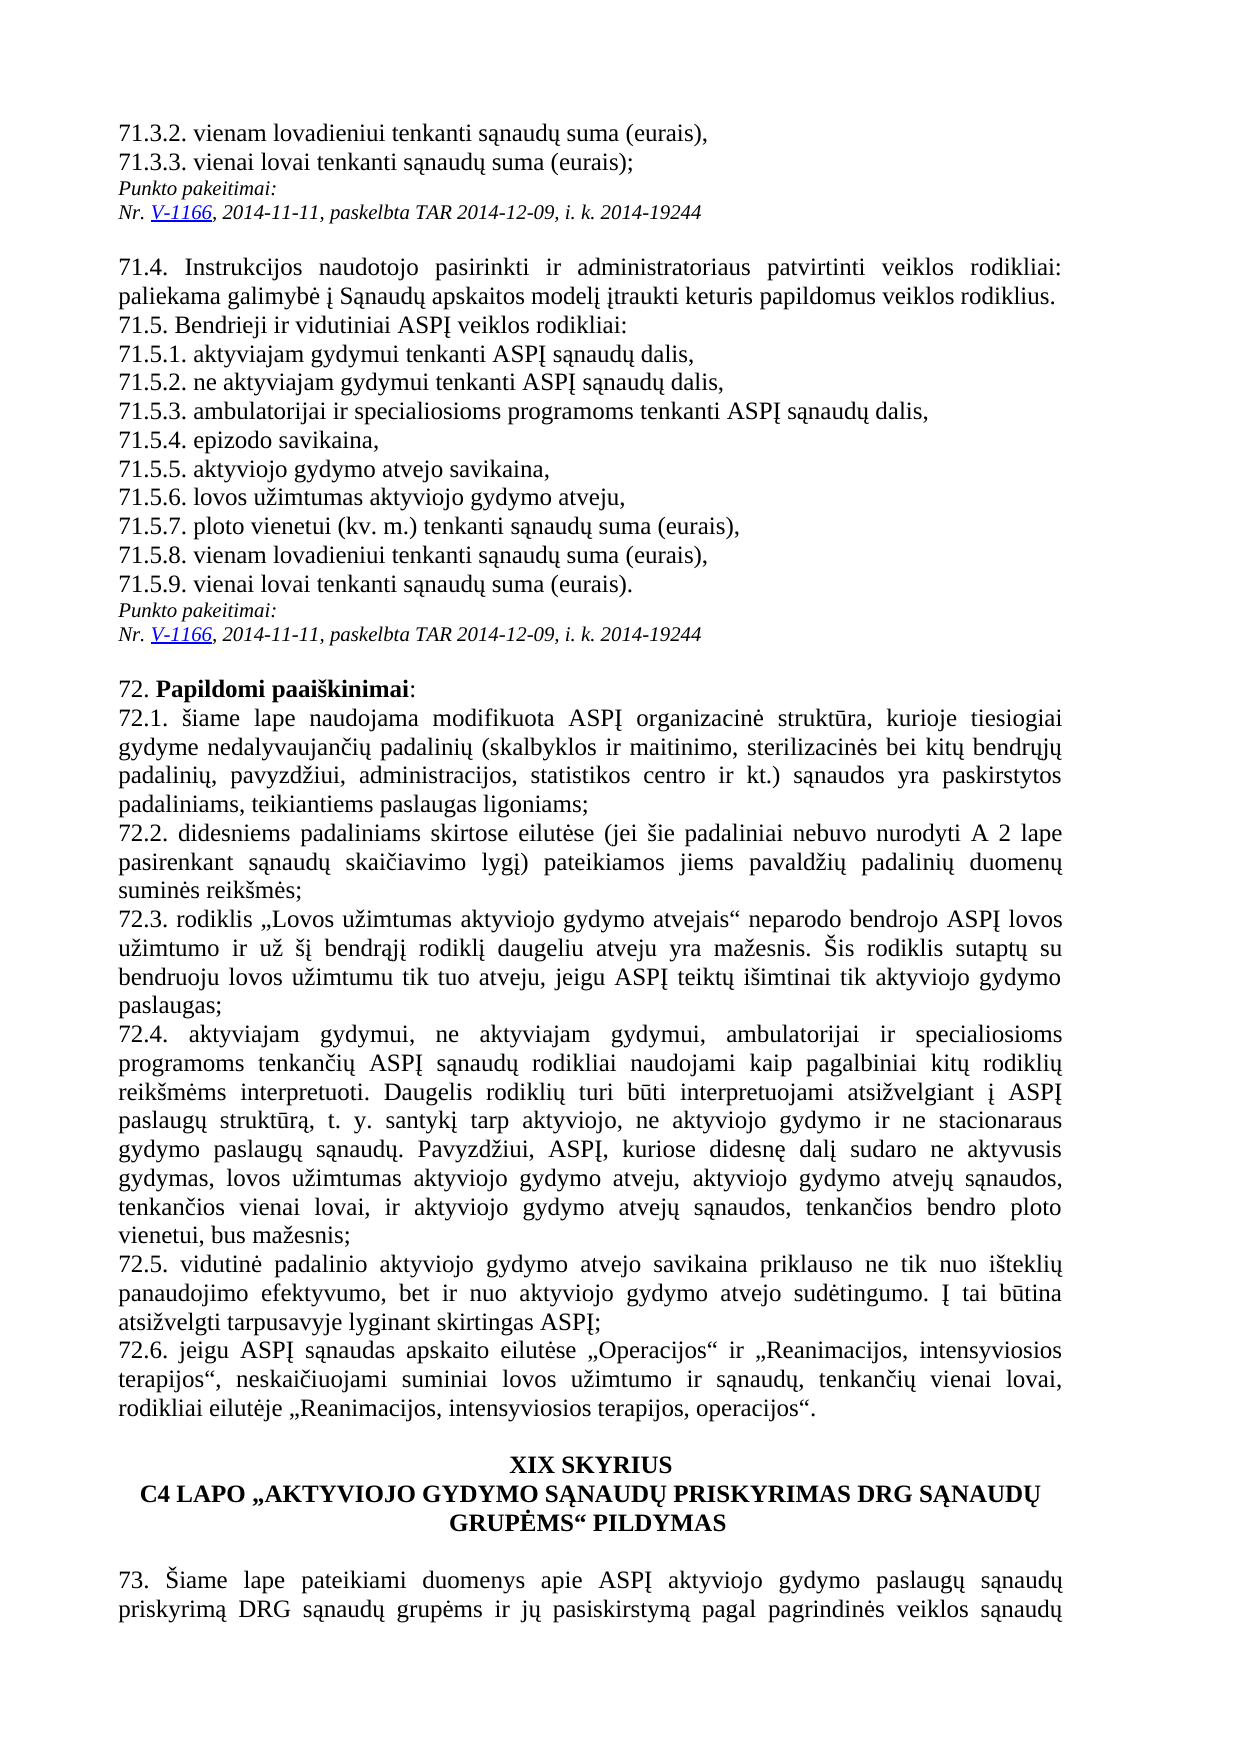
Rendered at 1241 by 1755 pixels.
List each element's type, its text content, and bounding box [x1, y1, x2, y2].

text 71.5.6. lovos užimtumas aktyviojo gydymo atveju, [118, 482, 1063, 511]
text 71.3.3. vienai lovai tenkanti sąnaudų suma (eurais); [118, 147, 1063, 176]
text 71.5.5. aktyviojo gydymo atvejo savikaina, [118, 454, 1063, 482]
text Nr. V-1166, 2014-11-11, paskelbta TAR 2014-12-09, i. k. 2014-19244 [118, 200, 1063, 224]
text 72. Papildomi paaiškinimai: [118, 674, 1063, 703]
text 71.5.8. vienam lovadieniui tenkanti sąnaudų suma (eurais), [118, 540, 1063, 569]
text 71.3.2. vienam lovadieniui tenkanti sąnaudų suma (eurais), [118, 118, 1063, 147]
text Punkto pakeitimai: [118, 597, 1063, 622]
text 72.6. jeigu ASPĮ sąnaudas apskaito eilutėse „Operacijos“ ir „Reanimacijos, intensyviosios terapijos“, neskaičiuojami suminiai lovos užimtumo ir sąnaudų, tenkančių vienai lovai, rodikliai eilutėje „Reanimacijos, intensyviosios terapijos, operacijos“. [118, 1336, 1063, 1451]
text 71.5. Bendrieji ir vidutiniai ASPĮ veiklos rodikliai: [118, 310, 1063, 339]
text 72.2. didesniems padaliniams skirtose eilutėse (jei šie padaliniai nebuvo nurodyti A 2 lape pasirenkant sąnaudų skaičiavimo lygį) pateikiamos jiems pavaldžių padalinių duomenų suminės reikšmės; [118, 818, 1063, 904]
text 72.3. rodiklis „Lovos užimtumas aktyviojo gydymo atvejais“ neparodo bendrojo ASPĮ lovos užimtumo ir už šį bendrąjį rodiklį daugeliu atveju yra mažesnis. Šis rodiklis sutaptų su bendruoju lovos užimtumu tik tuo atveju, jeigu ASPĮ teiktų išimtinai tik aktyviojo gydymo paslaugas; [118, 904, 1063, 1019]
text Nr. V-1166, 2014-11-11, paskelbta TAR 2014-12-09, i. k. 2014-19244 [118, 622, 1063, 646]
text 71.5.7. ploto vienetui (kv. m.) tenkanti sąnaudų suma (eurais), [118, 511, 1063, 540]
text Punkto pakeitimai: [118, 176, 1063, 200]
text 72.1. šiame lape naudojama modifikuota ASPĮ organizacinė struktūra, kurioje tiesiogiai gydyme nedalyvaujančių padalinių (skalbyklos ir maitinimo, sterilizacinės bei kitų bendrųjų padalinių, pavyzdžiui, administracijos, statistikos centro ir kt.) sąnaudos yra paskirstytos padaliniams, teikiantiems paslaugas ligoniams; [118, 703, 1063, 818]
text 73. Šiame lape pateikiami duomenys apie ASPĮ aktyviojo gydymo paslaugų sąnaudų priskyrimą DRG sąnaudų grupėms ir jų pasiskirstymą pagal pagrindinės veiklos sąnaudų [118, 1566, 1063, 1623]
text 71.5.9. vienai lovai tenkanti sąnaudų suma (eurais). [118, 569, 1063, 597]
text 71.5.3. ambulatorijai ir specialiosioms programoms tenkanti ASPĮ sąnaudų dalis, [118, 396, 1063, 425]
text 72.5. vidutinė padalinio aktyviojo gydymo atvejo savikaina priklauso ne tik nuo išteklių panaudojimo efektyvumo, bet ir nuo aktyviojo gydymo atvejo sudėtingumo. Į tai būtina atsižvelgti tarpusavyje lyginant skirtingas ASPĮ; [118, 1249, 1063, 1336]
text 71.5.4. epizodo savikaina, [118, 425, 1063, 454]
text C4 LAPO „AKTYVIOJO GYDYMO SĄNAUDŲ PRISKYRIMAS DRG SĄNAUDŲ GRUPĖMS“ PILDYMAS [118, 1479, 1063, 1537]
text XIX SKYRIUS [118, 1451, 1063, 1479]
text 71.5.2. ne aktyviajam gydymui tenkanti ASPĮ sąnaudų dalis, [118, 367, 1063, 396]
text 71.5.1. aktyviajam gydymui tenkanti ASPĮ sąnaudų dalis, [118, 339, 1063, 367]
text 71.4. Instrukcijos naudotojo pasirinkti ir administratoriaus patvirtinti veiklos rodikliai: paliekama galimybė į Sąnaudų apskaitos modelį įtraukti keturis papildomus veiklos rodiklius. [118, 252, 1063, 310]
text 72.4. aktyviajam gydymui, ne aktyviajam gydymui, ambulatorijai ir specialiosioms programoms tenkančių ASPĮ sąnaudų rodikliai naudojami kaip pagalbiniai kitų rodiklių reikšmėms interpretuoti. Daugelis rodiklių turi būti interpretuojami atsižvelgiant į ASPĮ paslaugų struktūrą, t. y. santykį tarp aktyviojo, ne aktyviojo gydymo ir ne stacionaraus gydymo paslaugų sąnaudų. Pavyzdžiui, ASPĮ, kuriose didesnę dalį sudaro ne aktyvusis gydymas, lovos užimtumas aktyviojo gydymo atveju, aktyviojo gydymo atvejų sąnaudos, tenkančios vienai lovai, ir aktyviojo gydymo atvejų sąnaudos, tenkančios bendro ploto vienetui, bus mažesnis; [118, 1019, 1063, 1249]
